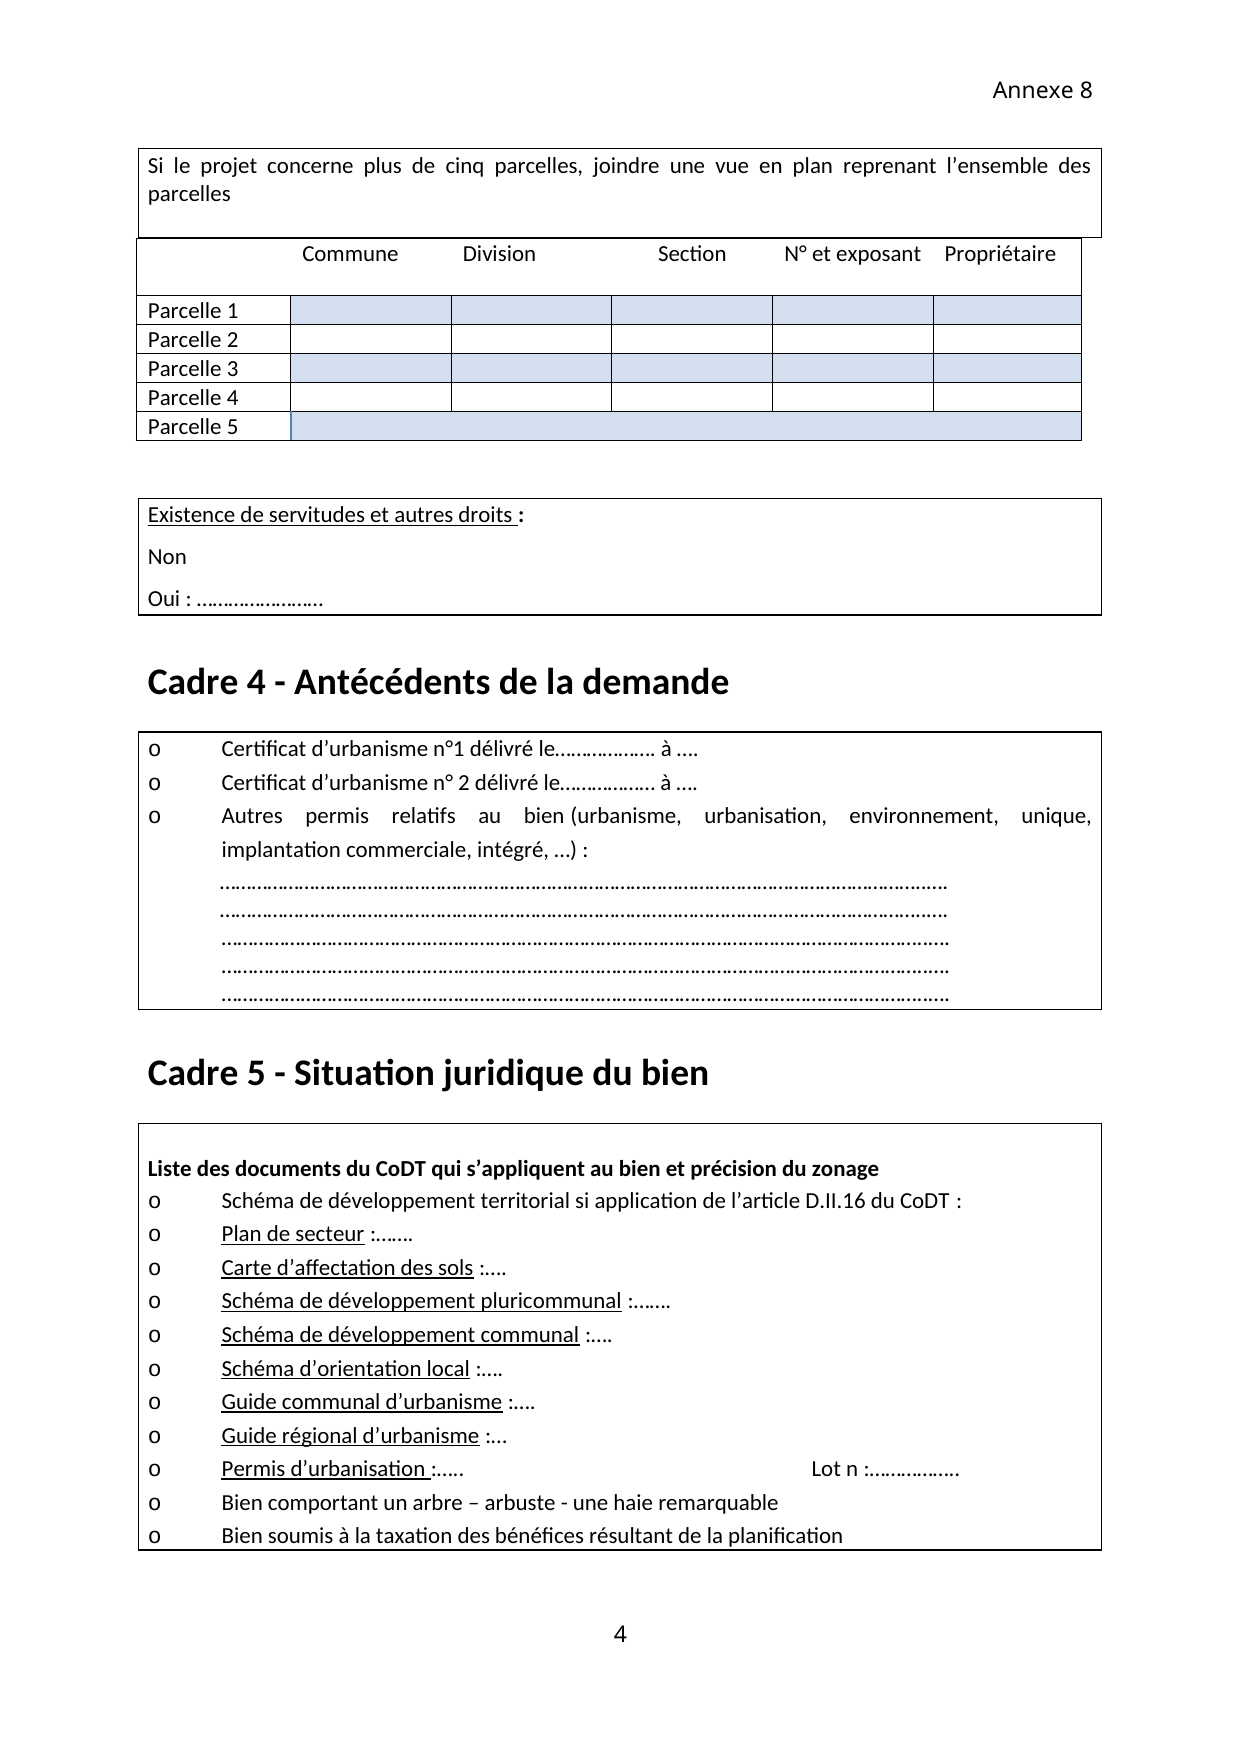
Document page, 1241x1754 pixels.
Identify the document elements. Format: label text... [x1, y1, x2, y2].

table_cell [773, 354, 933, 382]
table_header N° et exposant [772, 239, 933, 295]
text Existence de servitudes et autres droits : [139, 499, 1101, 528]
list Certificat d’urbanisme n°1 délivré le………………. à …. [139, 733, 1101, 764]
list Autres permis relatifs au bien (urbanisme, urbanisation, environnement, unique, implantation commerciale, intégré, …) : [139, 798, 1101, 863]
table_cell [451, 412, 612, 440]
list Guide régional d’urbanisme :… [139, 1418, 1101, 1450]
table_cell Parcelle 4 [137, 383, 290, 411]
table_cell [452, 325, 611, 353]
table_cell [773, 383, 933, 411]
table_cell Parcelle 3 [137, 354, 290, 382]
table_header Division [451, 239, 612, 295]
table_cell [612, 296, 772, 324]
table_cell [934, 354, 1081, 382]
table_cell Parcelle 1 [137, 296, 290, 324]
list Plan de secteur :……. [139, 1216, 1101, 1249]
text Oui : …………………… [139, 581, 1101, 614]
table_cell [612, 354, 772, 382]
list Carte d’affectation des sols :…. [139, 1250, 1101, 1282]
list Guide communal d’urbanisme :…. [139, 1384, 1101, 1416]
text Non [139, 539, 1101, 571]
table_cell [933, 412, 1081, 440]
table_cell [291, 354, 451, 382]
table_cell [291, 296, 451, 324]
table_cell [292, 412, 451, 440]
table_cell [291, 383, 451, 411]
table_cell [612, 412, 772, 440]
table_cell [773, 296, 933, 324]
table_header Commune [291, 239, 451, 295]
table_header [137, 239, 291, 295]
table_cell [291, 325, 451, 353]
list Schéma de développement communal :…. [139, 1317, 1101, 1349]
text Cadre 4 - Antécédents de la demande [148, 658, 1093, 703]
table_cell Parcelle 5 [137, 412, 290, 440]
table_cell [452, 354, 611, 382]
list Schéma d’orientation local :…. [139, 1351, 1101, 1383]
list ……………………………………………………………………………………………………………………..…. [139, 864, 1101, 892]
list Bien soumis à la taxation des bénéfices résultant de la planification [139, 1518, 1101, 1549]
table_cell [934, 296, 1081, 324]
list Schéma de développement pluricommunal :……. [139, 1283, 1101, 1316]
table_cell [612, 383, 772, 411]
table_cell [612, 325, 772, 353]
list ……………………………………………………………………………………………………………………..…. ……………………………………………………………………………………………………………………..…. ……………………………………………………………………………………………………………………..…. ……………………………………………………………………………………………………………………..…. [139, 892, 1101, 1009]
table_cell [934, 325, 1081, 353]
text Liste des documents du CoDT qui s’appliquent au bien et précision du zonage [148, 1154, 1093, 1182]
table_cell Parcelle 2 [137, 325, 290, 353]
list Certificat d’urbanisme n° 2 délivré le……………… à …. [139, 765, 1101, 797]
table_cell [452, 296, 611, 324]
table_cell [772, 412, 933, 440]
table_cell [452, 383, 611, 411]
table_cell [934, 383, 1081, 411]
text Cadre 5 - Situation juridique du bien [148, 1049, 1093, 1095]
table_cell [773, 325, 933, 353]
list Permis d’urbanisation :….. Lot n :…………….. [139, 1451, 1101, 1483]
list Schéma de développement territorial si application de l’article D.II.16 du CoDT : [139, 1183, 1101, 1215]
table_header Propriétaire [933, 239, 1081, 295]
list Bien comportant un arbre – arbuste - une haie remarquable [139, 1485, 1101, 1517]
table_header Section [612, 239, 772, 295]
text Si le projet concerne plus de cinq parcelles, joindre une vue en plan reprenant l’ensemble des parcelles [139, 149, 1101, 207]
